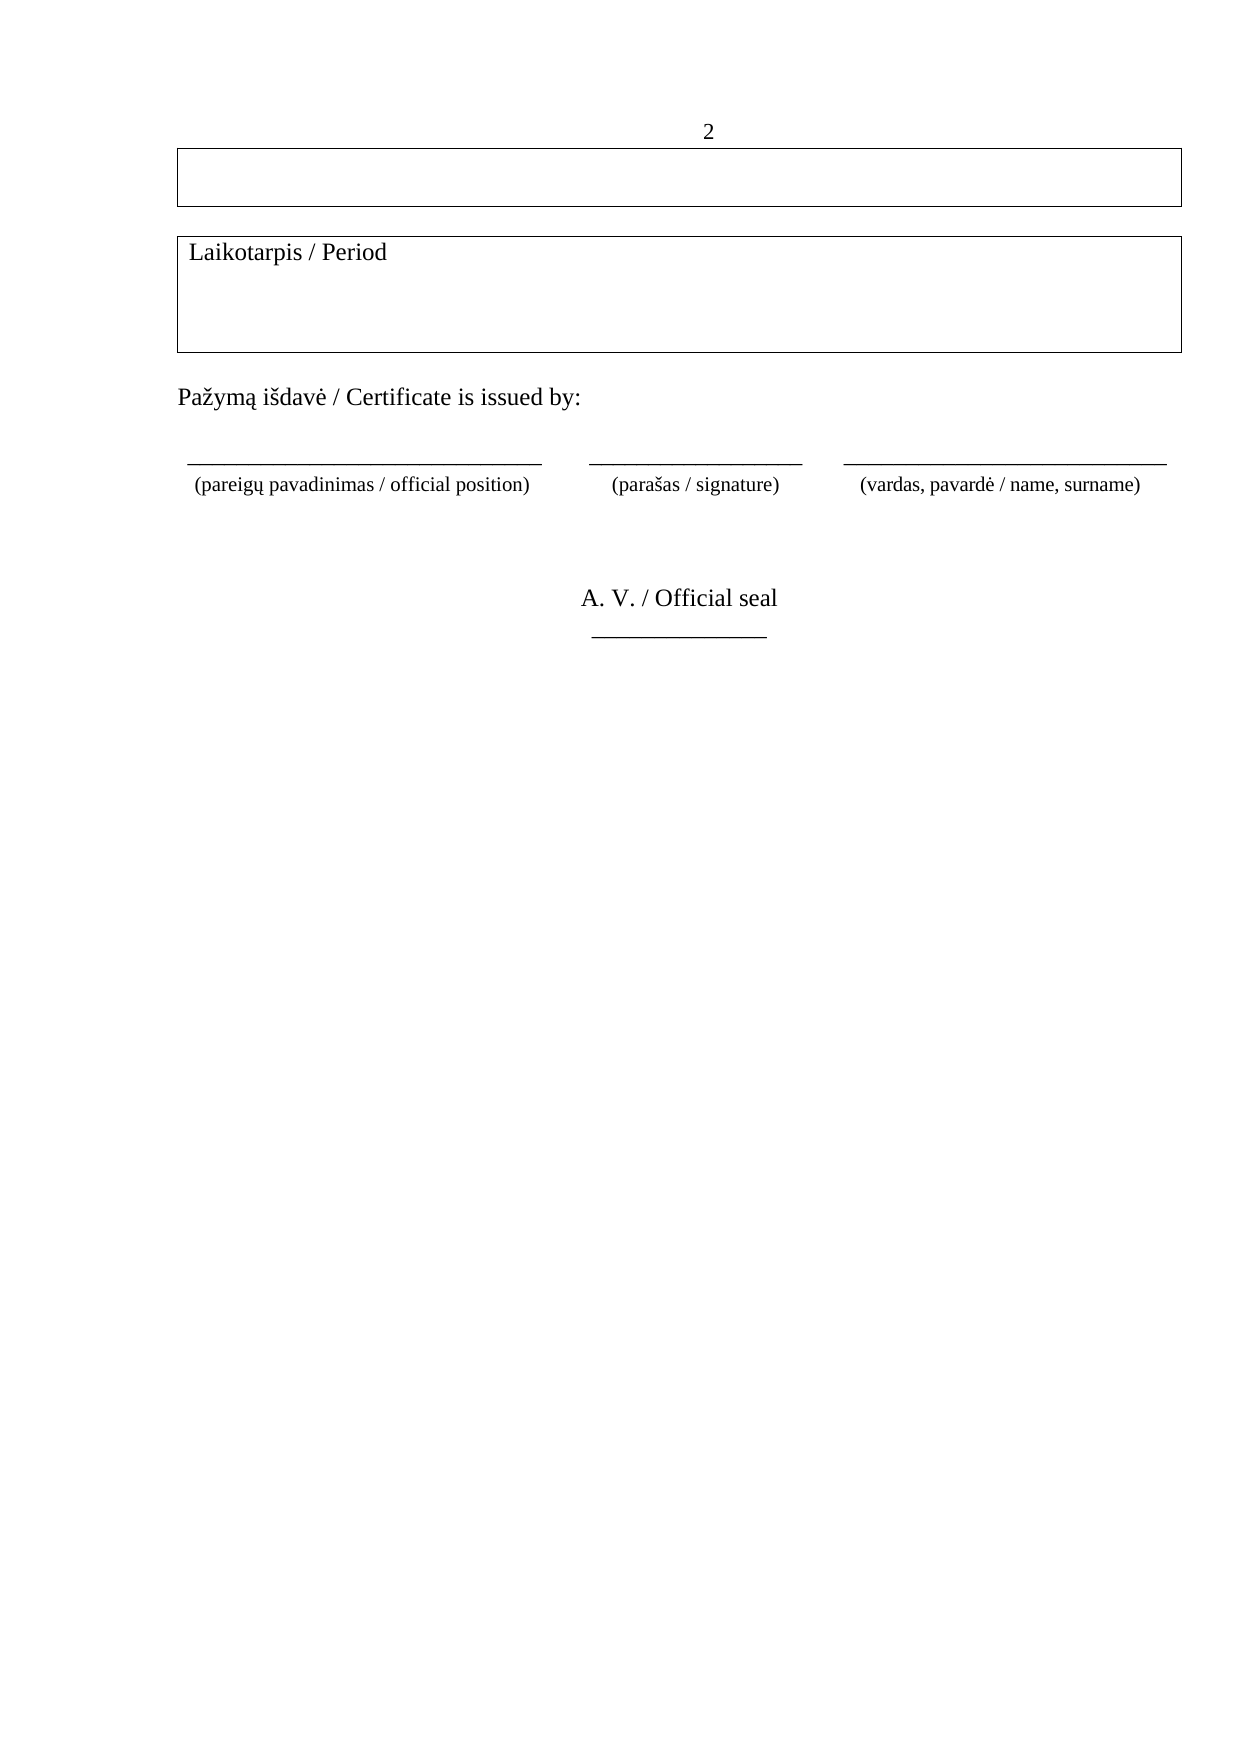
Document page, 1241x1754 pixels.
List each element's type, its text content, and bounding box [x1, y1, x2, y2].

text A. V. / Official seal [177, 583, 1181, 612]
table_header Laikotarpis / Period [178, 237, 1181, 352]
text (pareigų pavadinimas / official position) (parašas / signature) (vardas, pavardė / name, surname) [177, 468, 1181, 497]
text Pažymą išdavė / Certificate is issued by: [177, 382, 1181, 411]
table_header [178, 149, 1181, 206]
text ______________ [177, 612, 1181, 641]
